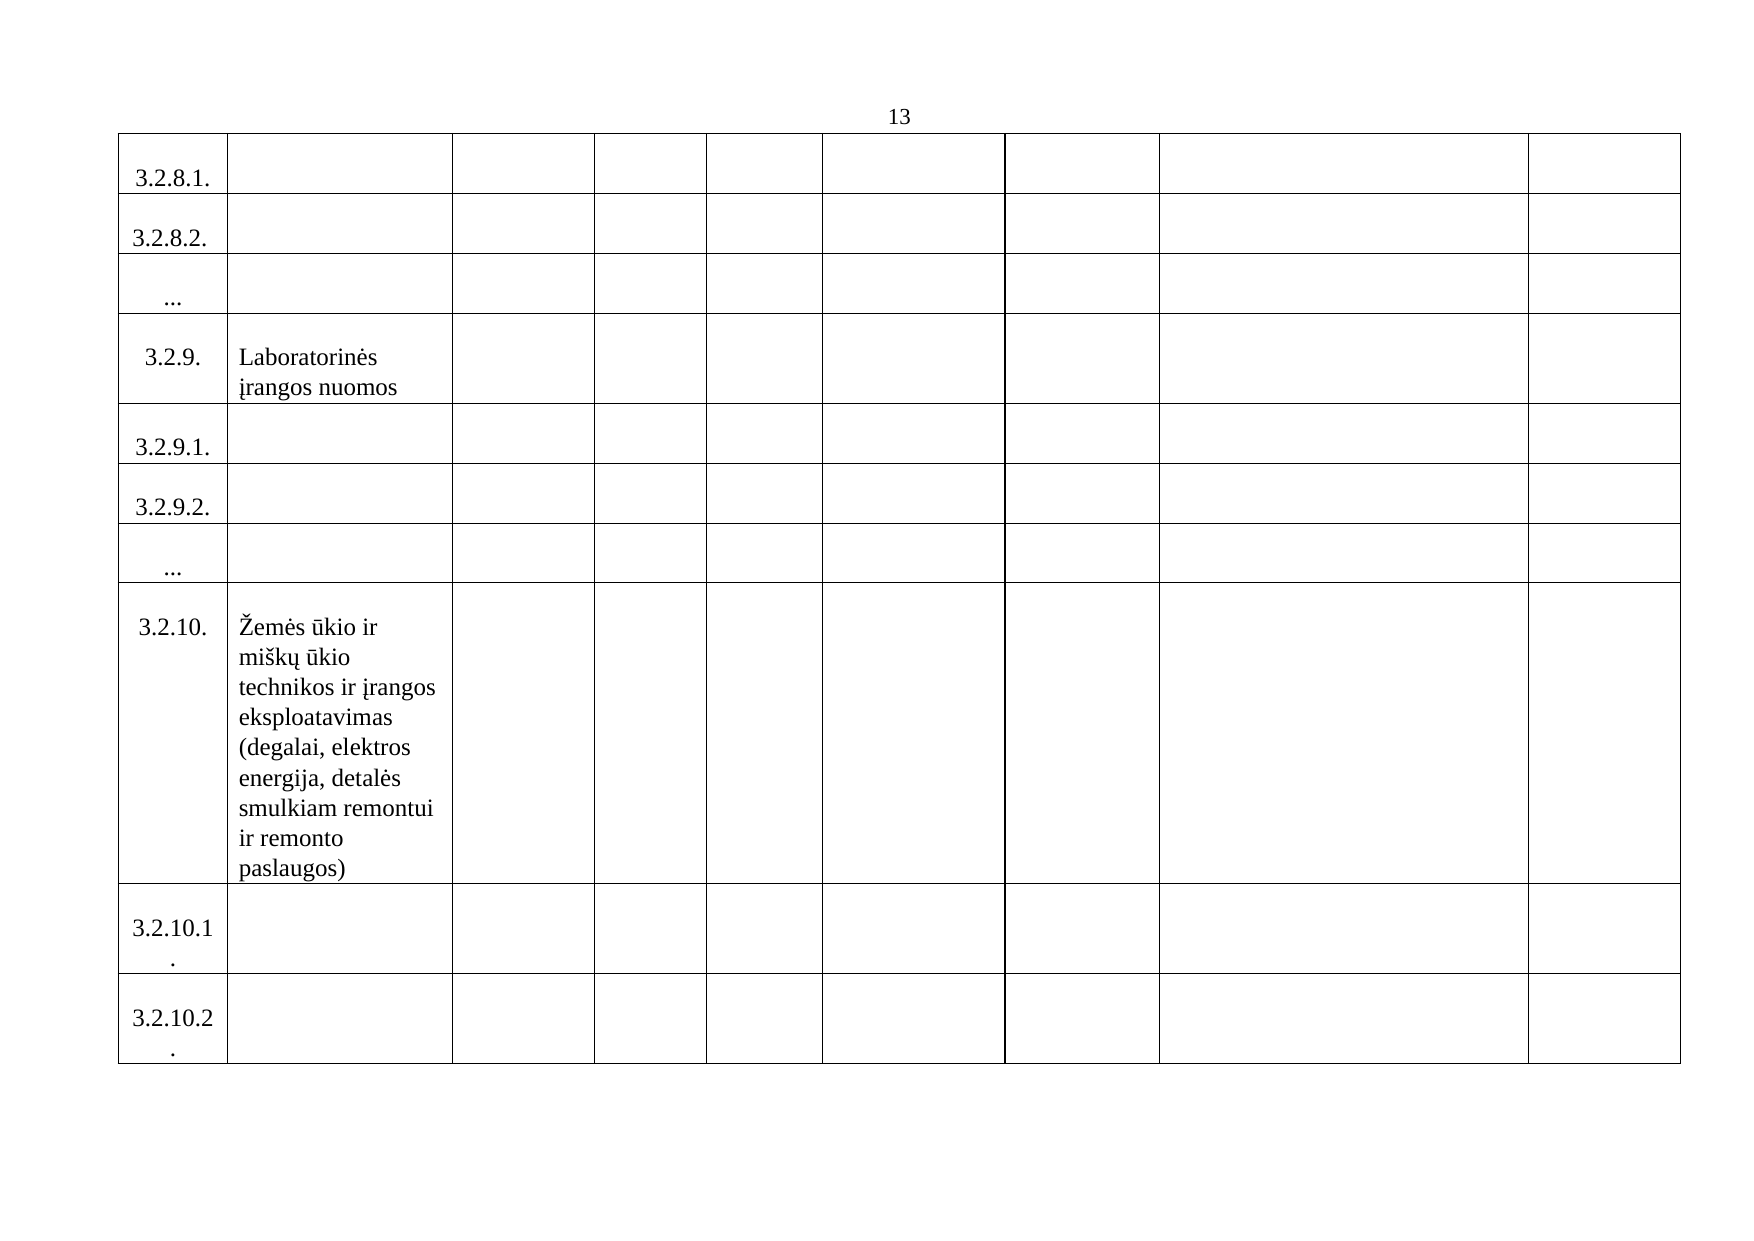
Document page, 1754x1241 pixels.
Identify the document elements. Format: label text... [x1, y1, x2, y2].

table_cell [707, 314, 822, 403]
table_cell [453, 404, 594, 462]
table_cell [1529, 974, 1680, 1063]
table_cell [228, 524, 452, 582]
table_cell [1529, 254, 1680, 313]
table_cell [228, 404, 452, 462]
table_cell [228, 974, 452, 1063]
table_cell [228, 254, 452, 313]
table_cell Laboratorinės įrangos nuomos [228, 314, 452, 403]
table_cell [707, 134, 822, 193]
table_cell [595, 464, 706, 522]
table_cell [595, 194, 706, 253]
table_cell [595, 974, 706, 1063]
table_cell [595, 254, 706, 313]
table_cell [823, 314, 1004, 403]
table_cell [453, 134, 594, 193]
table_cell 3.2.9.1. [119, 404, 227, 462]
table_cell [595, 884, 706, 973]
table_cell [823, 524, 1004, 582]
table_cell [453, 884, 594, 973]
table_cell [595, 524, 706, 582]
table_cell [1006, 974, 1159, 1063]
table_cell [1160, 314, 1528, 403]
table_cell [1006, 464, 1159, 522]
table_cell [1160, 404, 1528, 462]
table_cell [453, 464, 594, 522]
table_cell [823, 254, 1004, 313]
table_cell 3.2.8.2. [119, 194, 227, 253]
table_cell [1160, 254, 1528, 313]
table_cell [595, 404, 706, 462]
table_cell 3.2.10.1. [119, 884, 227, 973]
table_cell [1006, 583, 1159, 883]
table_cell [1529, 134, 1680, 193]
table_cell [823, 194, 1004, 253]
table_cell [823, 134, 1004, 193]
table_cell [1006, 254, 1159, 313]
table_cell [707, 884, 822, 973]
table_cell 3.2.10. [119, 583, 227, 883]
table_cell [1529, 464, 1680, 522]
table_cell [1160, 524, 1528, 582]
table_cell [1529, 524, 1680, 582]
table_cell [823, 583, 1004, 883]
table_cell [823, 884, 1004, 973]
table_cell [595, 134, 706, 193]
table_cell [707, 464, 822, 522]
table_cell [1529, 583, 1680, 883]
table_cell [823, 974, 1004, 1063]
table_cell [228, 134, 452, 193]
table_cell [707, 404, 822, 462]
table_cell [707, 974, 822, 1063]
table_cell [823, 404, 1004, 462]
table_cell [1006, 524, 1159, 582]
table_cell [1006, 314, 1159, 403]
table_cell [453, 254, 594, 313]
table_cell [1160, 194, 1528, 253]
table_cell [228, 884, 452, 973]
table_cell [1160, 974, 1528, 1063]
table_cell [1160, 464, 1528, 522]
table_cell [707, 254, 822, 313]
table_cell [1006, 134, 1159, 193]
table_cell [1529, 194, 1680, 253]
table_cell Žemės ūkio ir miškų ūkio technikos ir įrangos eksploatavimas (degalai, elektros energija, detalės smulkiam remontui ir remonto paslaugos) [228, 583, 452, 883]
table_cell [228, 464, 452, 522]
table_cell [707, 194, 822, 253]
table_cell [1006, 404, 1159, 462]
table_cell [1529, 404, 1680, 462]
table_cell [595, 583, 706, 883]
table_cell [453, 974, 594, 1063]
table_cell [1160, 583, 1528, 883]
table_cell [453, 194, 594, 253]
table_cell 3.2.8.1. [119, 134, 227, 193]
table_cell 3.2.9.2. [119, 464, 227, 522]
table_cell [823, 464, 1004, 522]
table_cell [1160, 884, 1528, 973]
table_cell [453, 524, 594, 582]
table_cell [1006, 884, 1159, 973]
table_cell [228, 194, 452, 253]
table_cell [707, 583, 822, 883]
table_cell ... [119, 524, 227, 582]
table_cell [707, 524, 822, 582]
table_cell [453, 314, 594, 403]
table_cell [453, 583, 594, 883]
table_cell [595, 314, 706, 403]
table_cell [1529, 884, 1680, 973]
table_cell 3.2.10.2. [119, 974, 227, 1063]
table_cell 3.2.9. [119, 314, 227, 403]
table_cell [1529, 314, 1680, 403]
table_cell [1160, 134, 1528, 193]
table_cell [1006, 194, 1159, 253]
table_cell ... [119, 254, 227, 313]
